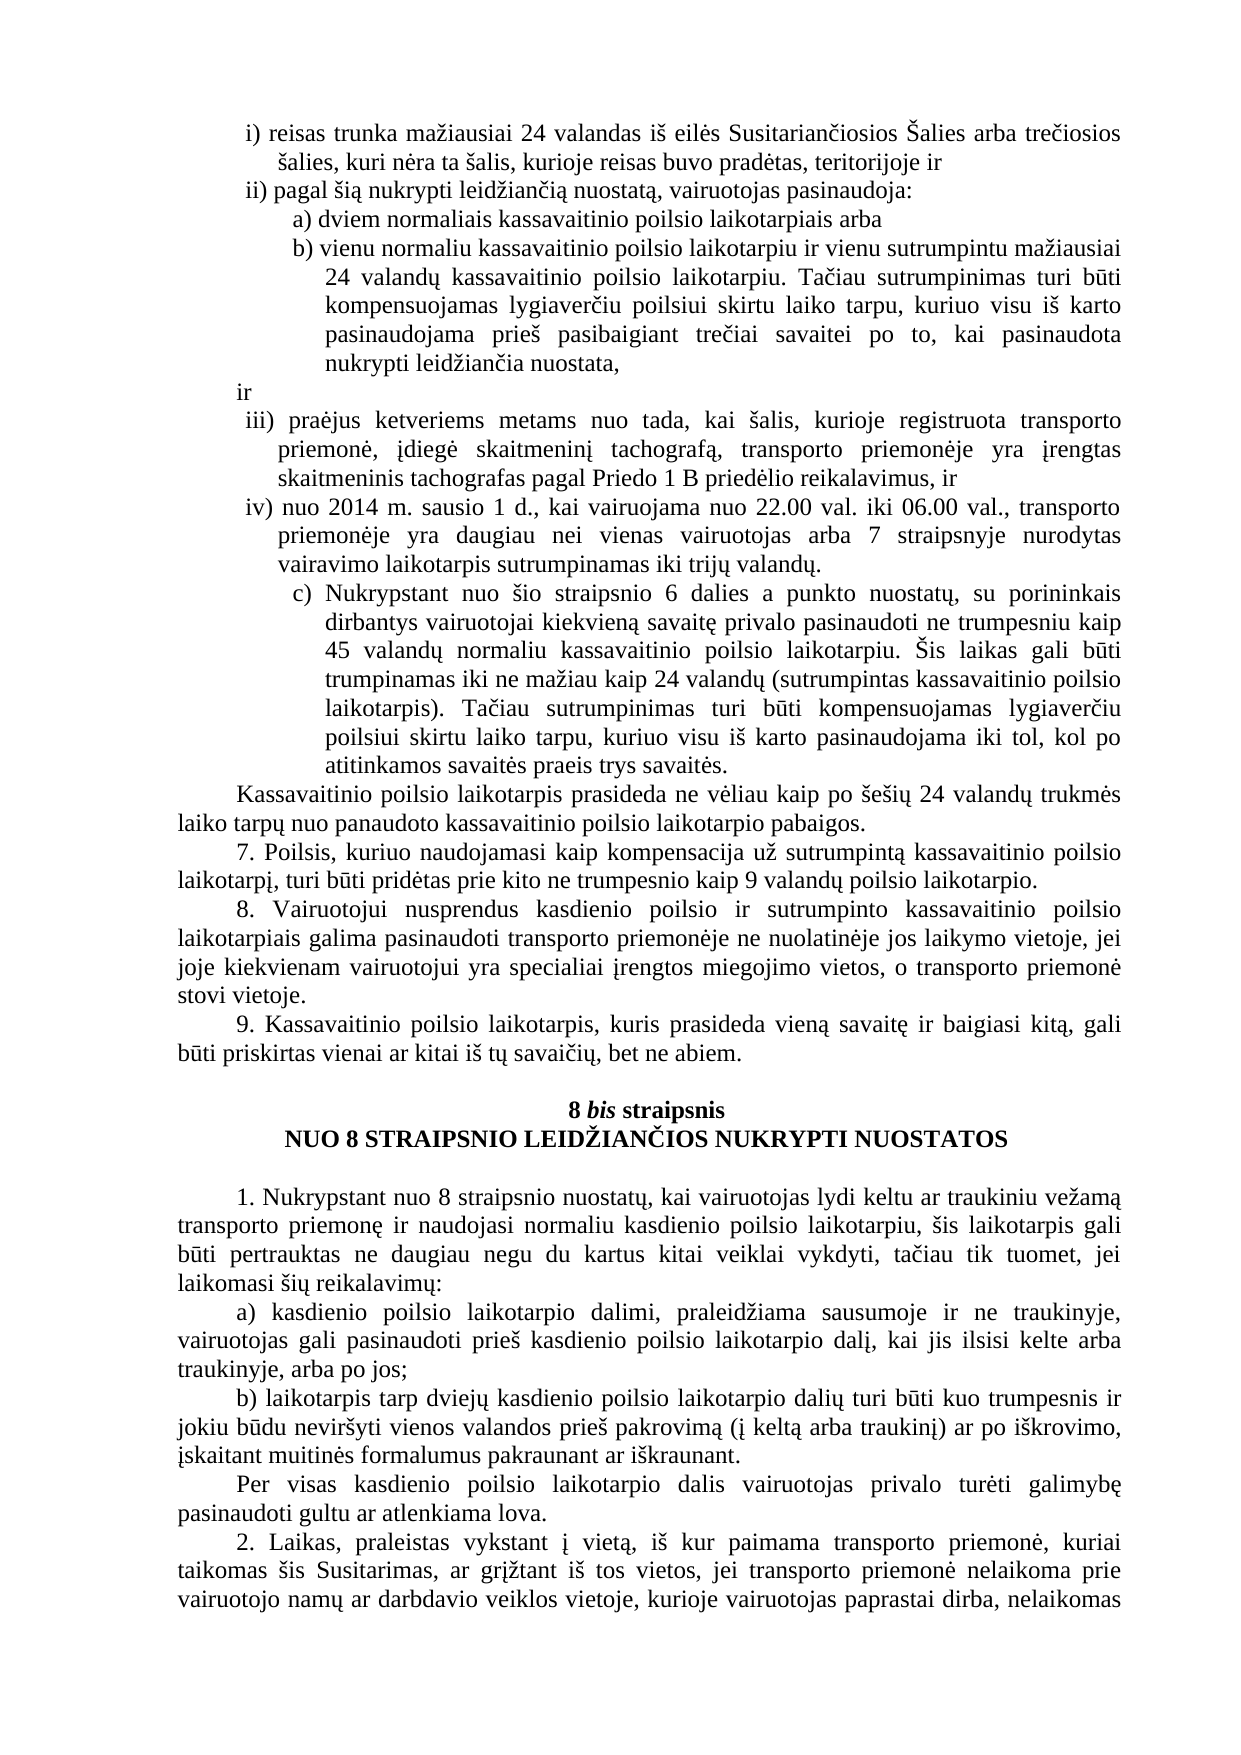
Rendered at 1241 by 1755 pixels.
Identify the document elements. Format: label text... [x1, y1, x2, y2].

text Kassavaitinio poilsio laikotarpis prasideda ne vėliau kaip po šešių 24 valandų trukmės laiko tarpų nuo panaudoto kassavaitinio poilsio laikotarpio pabaigos. [177, 779, 1122, 837]
text 7. Poilsis, kuriuo naudojamasi kaip kompensacija už sutrumpintą kassavaitinio poilsio laikotarpį, turi būti pridėtas prie kito ne trumpesnio kaip 9 valandų poilsio laikotarpio. [177, 837, 1122, 894]
text iii) praėjus ketveriems metams nuo tada, kai šalis, kurioje registruota transporto priemonė, įdiegė skaitmeninį tachografą, transporto priemonėje yra įrengtas skaitmeninis tachografas pagal Priedo 1 B priedėlio reikalavimus, ir [245, 406, 1122, 492]
text ii) pagal šią nukrypti leidžiančią nuostatą, vairuotojas pasinaudoja: [245, 176, 1122, 204]
text NUO 8 STRAIPSNIO LEIDŽIANČIOS NUKRYPTI NUOSTATOS [177, 1124, 1122, 1153]
text c) Nukrypstant nuo šio straipsnio 6 dalies a punkto nuostatų, su porininkais dirbantys vairuotojai kiekvieną savaitę privalo pasinaudoti ne trumpesniu kaip 45 valandų normaliu kassavaitinio poilsio laikotarpiu. Šis laikas gali būti trumpinamas iki ne mažiau kaip 24 valandų (sutrumpintas kassavaitinio poilsio laikotarpis). Tačiau sutrumpinimas turi būti kompensuojamas lygiaverčiu poilsiui skirtu laiko tarpu, kuriuo visu iš karto pasinaudojama iki tol, kol po atitinkamos savaitės praeis trys savaitės. [292, 578, 1122, 779]
text a) kasdienio poilsio laikotarpio dalimi, praleidžiama sausumoje ir ne traukinyje, vairuotojas gali pasinaudoti prieš kasdienio poilsio laikotarpio dalį, kai jis ilsisi kelte arba traukinyje, arba po jos; [177, 1297, 1122, 1383]
text Per visas kasdienio poilsio laikotarpio dalis vairuotojas privalo turėti galimybę pasinaudoti gultu ar atlenkiama lova. [177, 1469, 1122, 1527]
text i) reisas trunka mažiausiai 24 valandas iš eilės Susitariančiosios Šalies arba trečiosios šalies, kuri nėra ta šalis, kurioje reisas buvo pradėtas, teritorijoje ir [245, 118, 1122, 176]
text ir [177, 377, 1122, 406]
text b) laikotarpis tarp dviejų kasdienio poilsio laikotarpio dalių turi būti kuo trumpesnis ir jokiu būdu neviršyti vienos valandos prieš pakrovimą (į keltą arba traukinį) ar po iškrovimo, įskaitant muitinės formalumus pakraunant ar iškraunant. [177, 1383, 1122, 1469]
text 8. Vairuotojui nusprendus kasdienio poilsio ir sutrumpinto kassavaitinio poilsio laikotarpiais galima pasinaudoti transporto priemonėje ne nuolatinėje jos laikymo vietoje, jei joje kiekvienam vairuotojui yra specialiai įrengtos miegojimo vietos, o transporto priemonė stovi vietoje. [177, 894, 1122, 1009]
text 9. Kassavaitinio poilsio laikotarpis, kuris prasideda vieną savaitę ir baigiasi kitą, gali būti priskirtas vienai ar kitai iš tų savaičių, bet ne abiem. [177, 1009, 1122, 1067]
text 1. Nukrypstant nuo 8 straipsnio nuostatų, kai vairuotojas lydi keltu ar traukiniu vežamą transporto priemonę ir naudojasi normaliu kasdienio poilsio laikotarpiu, šis laikotarpis gali būti pertrauktas ne daugiau negu du kartus kitai veiklai vykdyti, tačiau tik tuomet, jei laikomasi šių reikalavimų: [177, 1182, 1122, 1297]
text iv) nuo 2014 m. sausio 1 d., kai vairuojama nuo 22.00 val. iki 06.00 val., transporto priemonėje yra daugiau nei vienas vairuotojas arba 7 straipsnyje nurodytas vairavimo laikotarpis sutrumpinamas iki trijų valandų. [245, 492, 1122, 578]
text b) vienu normaliu kassavaitinio poilsio laikotarpiu ir vienu sutrumpintu mažiausiai 24 valandų kassavaitinio poilsio laikotarpiu. Tačiau sutrumpinimas turi būti kompensuojamas lygiaverčiu poilsiui skirtu laiko tarpu, kuriuo visu iš karto pasinaudojama prieš pasibaigiant trečiai savaitei po to, kai pasinaudota nukrypti leidžiančia nuostata, [292, 233, 1122, 377]
text 8 bis straipsnis [177, 1096, 1122, 1124]
text 2. Laikas, praleistas vykstant į vietą, iš kur paimama transporto priemonė, kuriai taikomas šis Susitarimas, ar grįžtant iš tos vietos, jei transporto priemonė nelaikoma prie vairuotojo namų ar darbdavio veiklos vietoje, kurioje vairuotojas paprastai dirba, nelaikomas [177, 1527, 1122, 1613]
text a) dviem normaliais kassavaitinio poilsio laikotarpiais arba [292, 204, 1122, 233]
